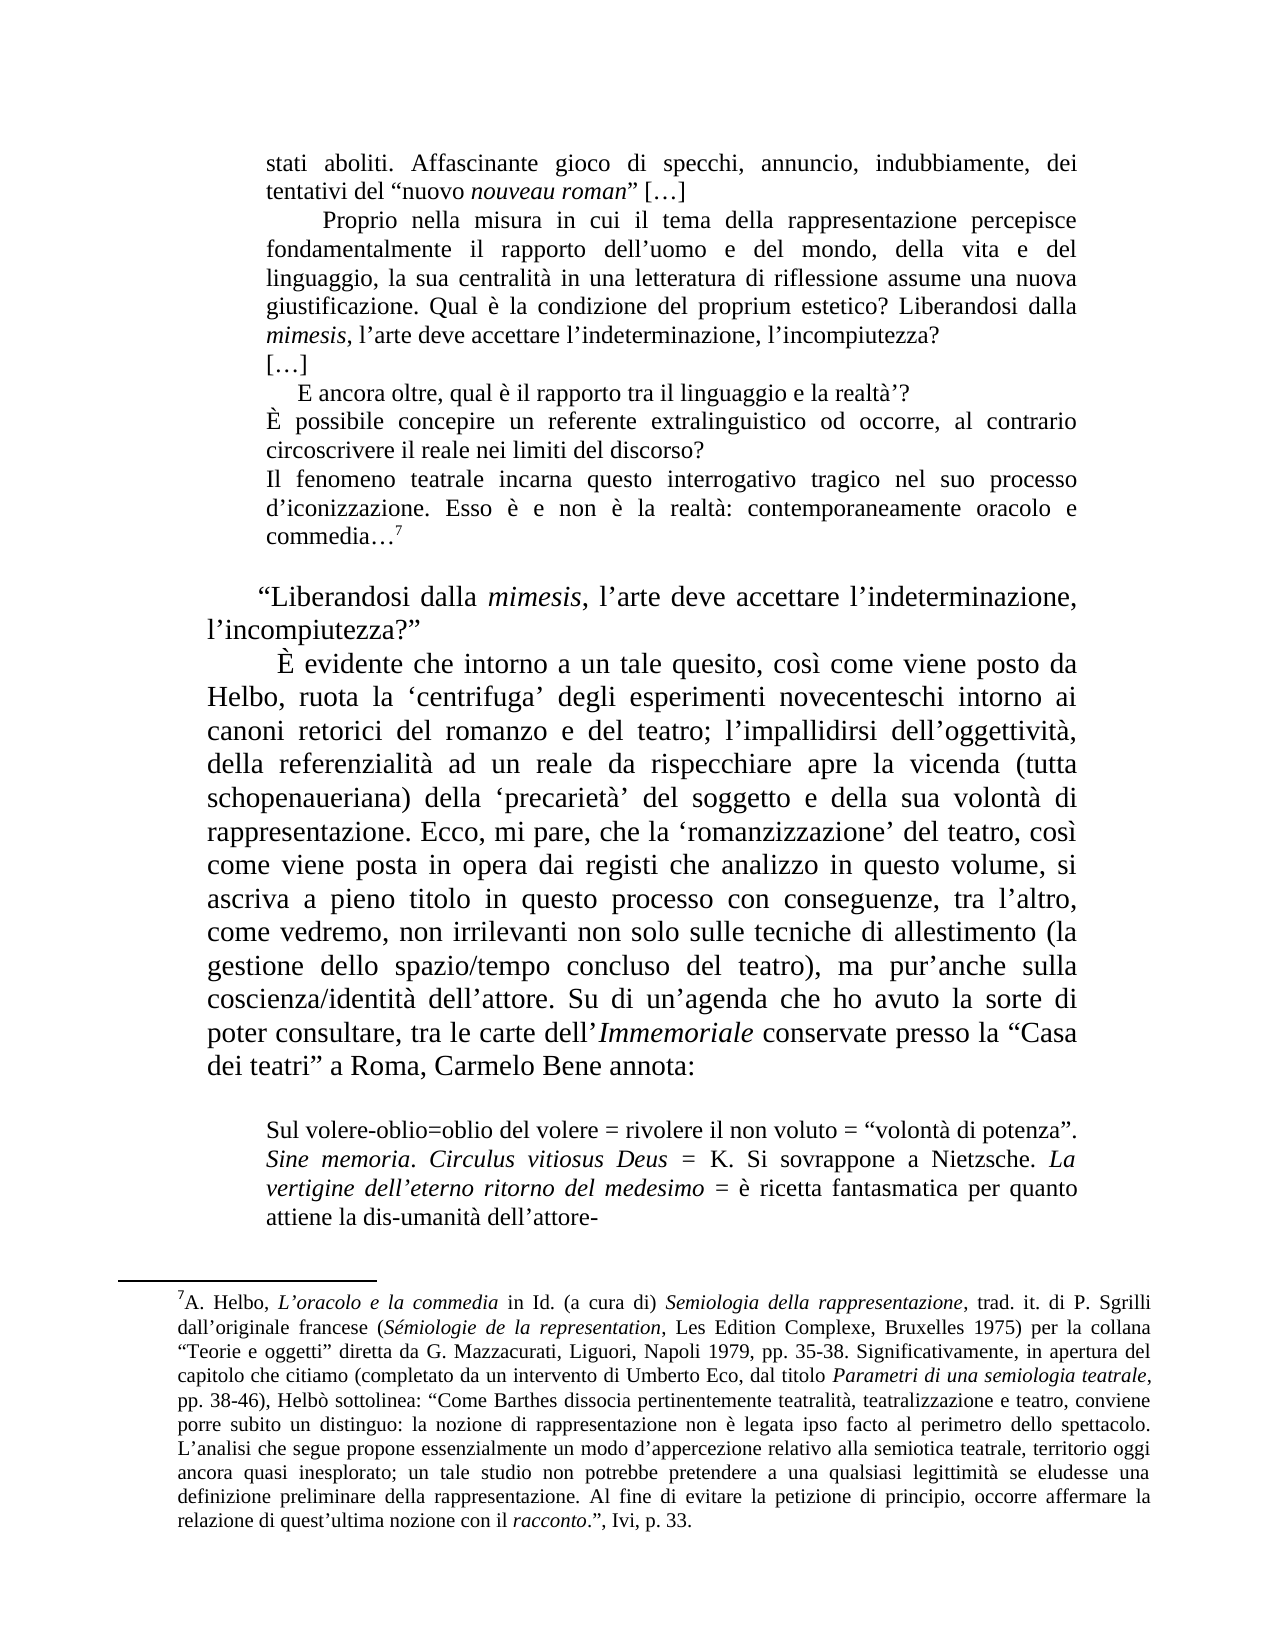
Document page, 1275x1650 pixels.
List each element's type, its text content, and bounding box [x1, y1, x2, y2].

text Sul volere-oblio=oblio del volere = rivolere il non voluto = “volontà di potenza”. Sine memoria. Circulus vitiosus Deus = K. Si sovrappone a Nietzsche. La vertigine dell’eterno ritorno del medesimo = è ricetta fantasmatica per quanto attiene la dis-umanità dell’attore- [266, 1116, 1078, 1231]
text A. Helbo, L’oracolo e la commedia in Id. (a cura di) Semiologia della rappresentazione, trad. it. di P. Sgrilli dall’originale francese (Sémiologie de la representation, Les Edition Complexe, Bruxelles 1975) per la collana “Teorie e oggetti” diretta da G. Mazzacurati, Liguori, Napoli 1979, pp. 35-38. Significativamente, in apertura del capitolo che citiamo (completato da un intervento di Umberto Eco, dal titolo Parametri di una semiologia teatrale, pp. 38-46), Helbò sottolinea: “Come Barthes dissocia pertinentemente teatralità, teatralizzazione e teatro, conviene porre subito un distinguo: la nozione di rappresentazione non è legata ipso facto al perimetro dello spettacolo. L’analisi che segue propone essenzialmente un modo d’appercezione relativo alla semiotica teatrale, territorio oggi ancora quasi inesplorato; un tale studio non potrebbe pretendere a una qualsiasi legittimità se eludesse una definizione preliminare della rappresentazione. Al fine di evitare la petizione di principio, occorre affermare la relazione di quest’ultima nozione con il racconto.”, Ivi, p. 33. [177, 1287, 1152, 1532]
text E ancora oltre, qual è il rapporto tra il linguaggio e la realtà’? [266, 378, 1078, 406]
text stati aboliti. Affascinante gioco di specchi, annuncio, indubbiamente, dei tentativi del “nuovo nouveau roman” […] [266, 148, 1078, 205]
text È evidente che intorno a un tale quesito, così come viene posto da Helbo, ruota la ‘centrifuga’ degli esperimenti novecenteschi intorno ai canoni retorici del romanzo e del teatro; l’impallidirsi dell’oggettività, della referenzialità ad un reale da rispecchiare apre la vicenda (tutta schopenaueriana) della ‘precarietà’ del soggetto e della sua volontà di rappresentazione. Ecco, mi pare, che la ‘romanzizzazione’ del teatro, così come viene posta in opera dai registi che analizzo in questo volume, si ascriva a pieno titolo in questo processo con conseguenze, tra l’altro, come vedremo, non irrilevanti non solo sulle tecniche di allestimento (la gestione dello spazio/tempo concluso del teatro), ma pur’anche sulla coscienza/identità dell’attore. Su di un’agenda che ho avuto la sorte di poter consultare, tra le carte dell’Immemoriale conservate presso la “Casa dei teatri” a Roma, Carmelo Bene annota: [207, 646, 1078, 1082]
text […] [266, 349, 1078, 378]
text Il fenomeno teatrale incarna questo interrogativo tragico nel suo processo d’iconizzazione. Esso è e non è la realtà: contemporaneamente oracolo e commedia… [266, 464, 1078, 550]
text Proprio nella misura in cui il tema della rappresentazione percepisce fondamentalmente il rapporto dell’uomo e del mondo, della vita e del linguaggio, la sua centralità in una letteratura di riflessione assume una nuova giustificazione. Qual è la condizione del proprium estetico? Liberandosi dalla mimesis, l’arte deve accettare l’indeterminazione, l’incompiutezza? [266, 205, 1078, 349]
text È possibile concepire un referente extralinguistico od occorre, al contrario circoscrivere il reale nei limiti del discorso? [266, 406, 1078, 464]
text “Liberandosi dalla mimesis, l’arte deve accettare l’indeterminazione, l’incompiutezza?” [207, 579, 1078, 646]
